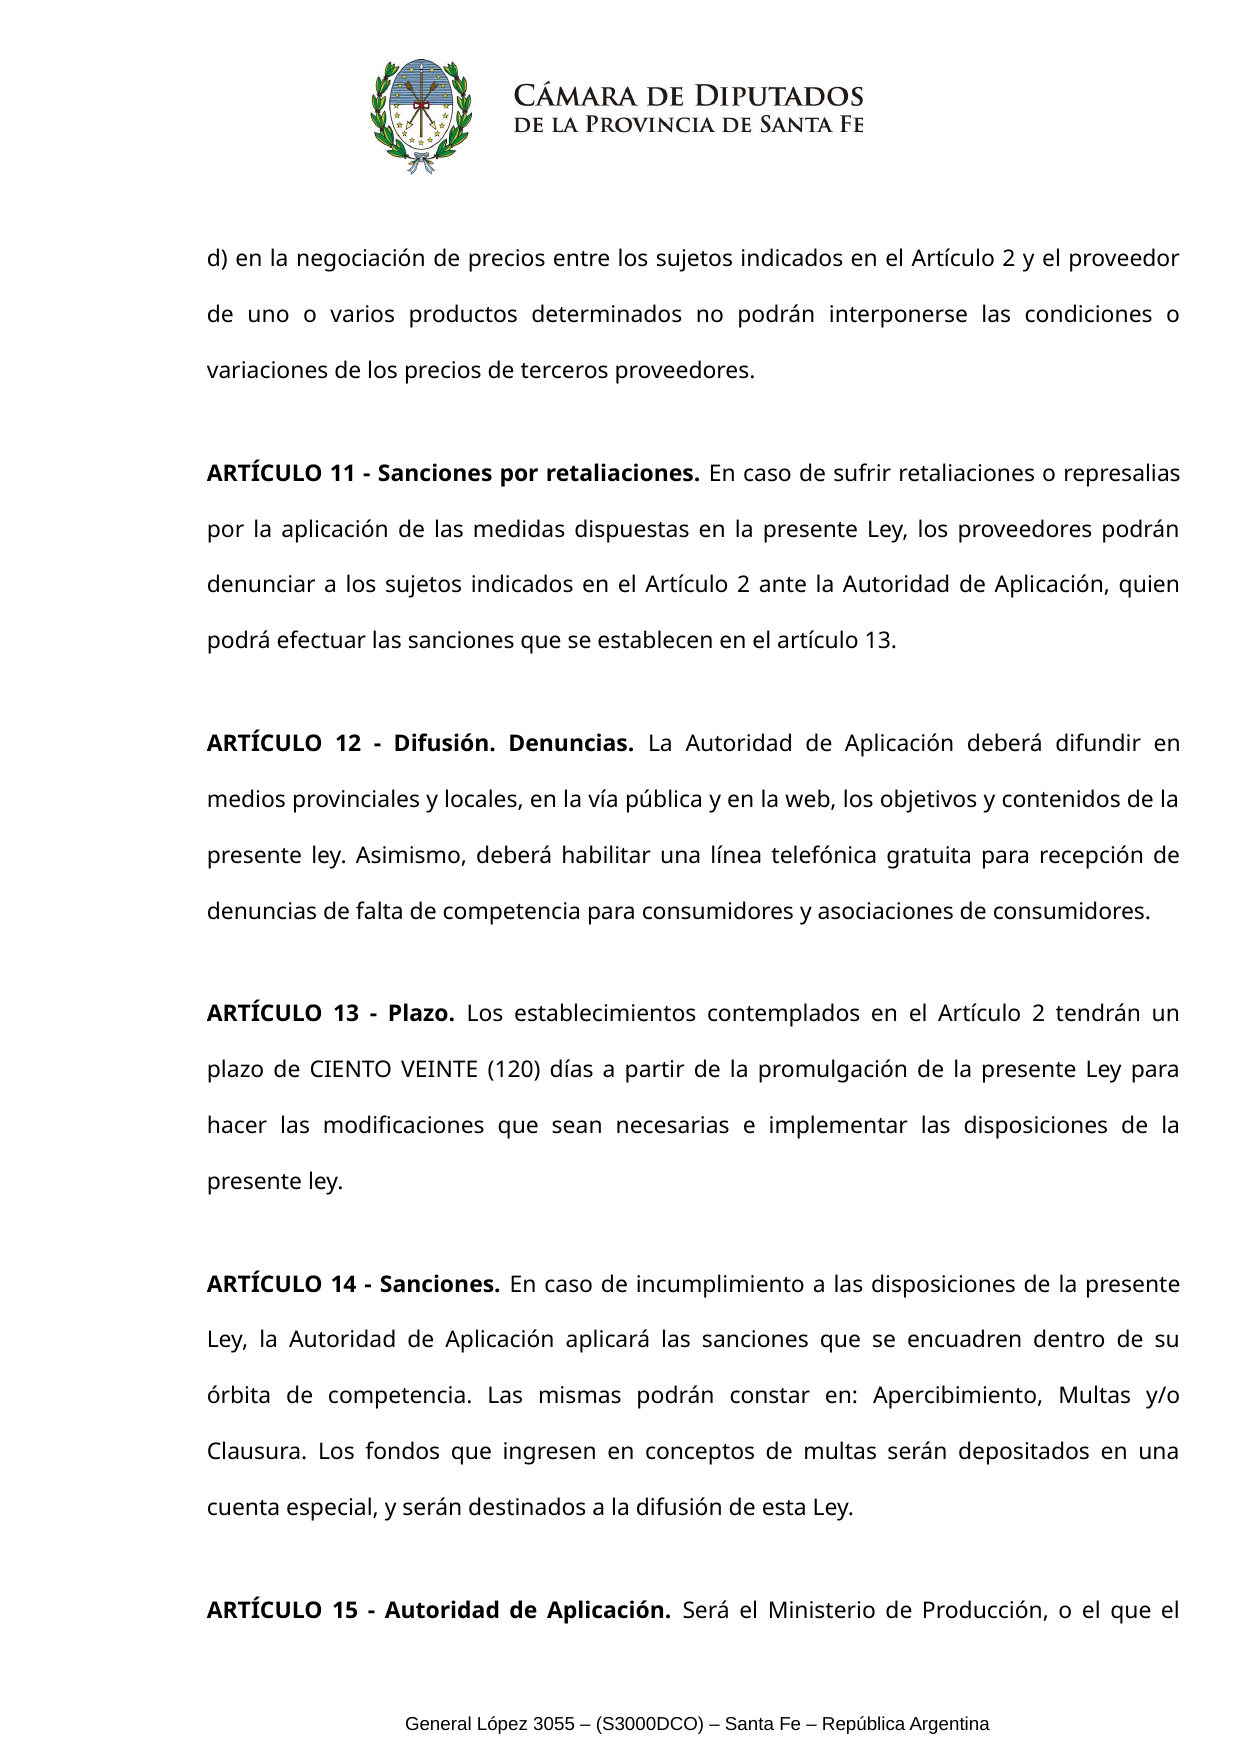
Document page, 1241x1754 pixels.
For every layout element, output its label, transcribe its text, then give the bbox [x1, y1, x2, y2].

text ARTÍCULO 13 - Plazo. Los establecimientos contemplados en el Artículo 2 tendrán un plazo de CIENTO VEINTE (120) días a partir de la promulgación de la presente Ley para hacer las modificaciones que sean necesarias e implementar las disposiciones de la presente ley. [207, 997, 1181, 1196]
picture [370, 59, 863, 179]
text ARTÍCULO 11 - Sanciones por retaliaciones. En caso de sufrir retaliaciones o represalias por la aplicación de las medidas dispuestas en la presente Ley, los proveedores podrán denunciar a los sujetos indicados en el Artículo 2 ante la Autoridad de Aplicación, quien podrá efectuar las sanciones que se establecen en el artículo 13. [207, 457, 1181, 656]
text ARTÍCULO 14 - Sanciones. En caso de incumplimiento a las disposiciones de la presente Ley, la Autoridad de Aplicación aplicará las sanciones que se encuadren dentro de su órbita de competencia. Las mismas podrán constar en: Apercibimiento, Multas y/o Clausura. Los fondos que ingresen en conceptos de multas serán depositados en una cuenta especial, y serán destinados a la difusión de esta Ley. [207, 1267, 1181, 1522]
text ARTÍCULO 12 - Difusión. Denuncias. La Autoridad de Aplicación deberá difundir en medios provinciales y locales, en la vía pública y en la web, los objetivos y contenidos de la presente ley. Asimismo, deberá habilitar una línea telefónica gratuita para recepción de denuncias de falta de competencia para consumidores y asociaciones de consumidores. [207, 727, 1181, 926]
text d) en la negociación de precios entre los sujetos indicados en el Artículo 2 y el proveedor de uno o varios productos determinados no podrán interponerse las condiciones o variaciones de los precios de terceros proveedores. [207, 242, 1181, 385]
text ARTÍCULO 15 - Autoridad de Aplicación. Será el Ministerio de Producción, o el que el [207, 1594, 1181, 1625]
